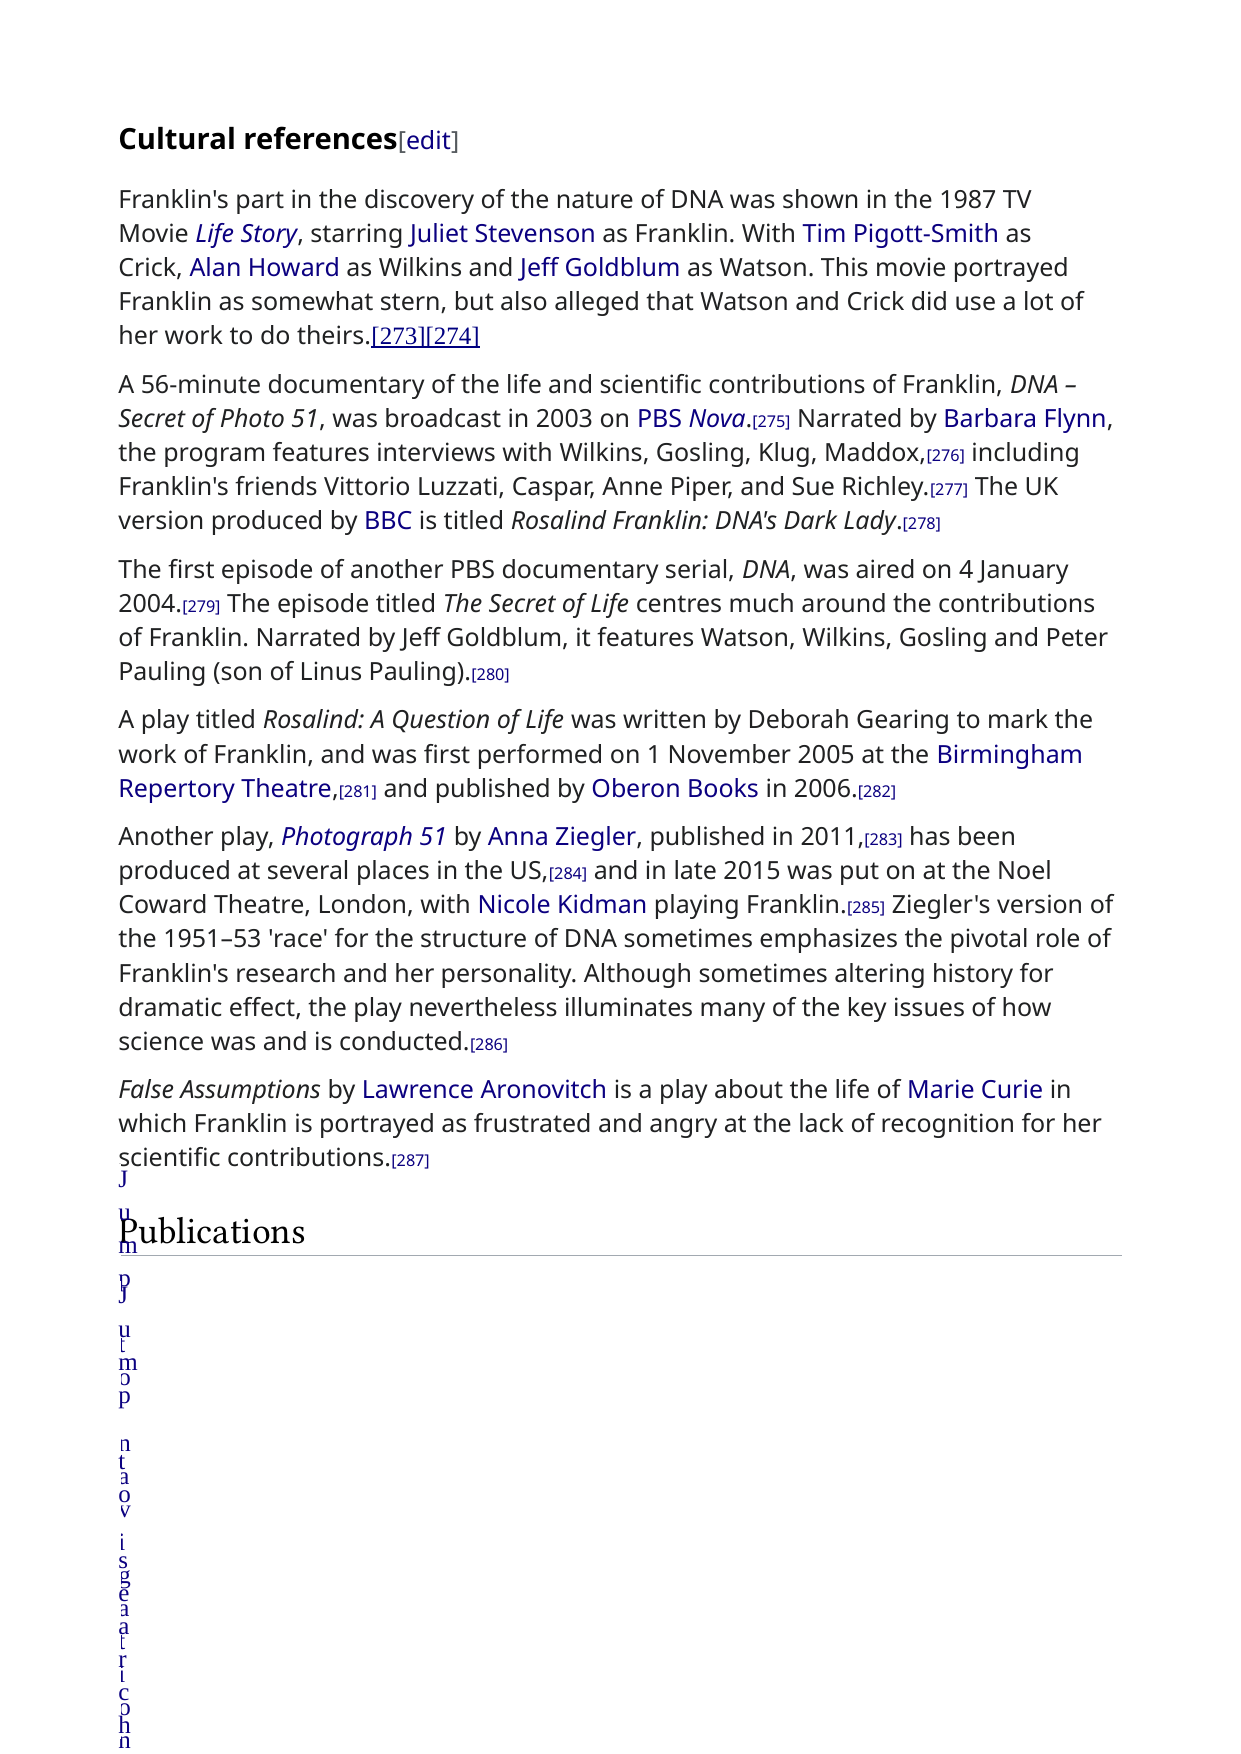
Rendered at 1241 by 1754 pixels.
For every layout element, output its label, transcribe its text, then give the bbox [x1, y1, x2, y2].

text Another play, Photograph 51 by Anna Ziegler, published in 2011,[283] has been produced at several places in the US,[284] and in late 2015 was put on at the Noel Coward Theatre, London, with Nicole Kidman playing Franklin.[285] Ziegler's version of the 1951–53 'race' for the structure of DNA sometimes emphasizes the pivotal role of Franklin's research and her personality. Although sometimes altering history for dramatic effect, the play nevertheless illuminates many of the key issues of how science was and is conducted.[286] [118, 819, 1122, 1057]
text A 56-minute documentary of the life and scientific contributions of Franklin, DNA – Secret of Photo 51, was broadcast in 2003 on PBS Nova.[275] Narrated by Barbara Flynn, the program features interviews with Wilkins, Gosling, Klug, Maddox,[276] including Franklin's friends Vittorio Luzzati, Caspar, Anne Piper, and Sue Richley.[277] The UK version produced by BBC is titled Rosalind Franklin: DNA's Dark Lady.[278] [118, 366, 1122, 537]
subtitle Cultural references[edit] [118, 118, 1122, 158]
text The first episode of another PBS documentary serial, DNA, was aired on 4 January 2004.[279] The episode titled The Secret of Life centres much around the contributions of Franklin. Narrated by Jeff Goldblum, it features Watson, Wilkins, Gosling and Peter Pauling (son of Linus Pauling).[280] [118, 551, 1122, 688]
text A play titled Rosalind: A Question of Life was written by Deborah Gearing to mark the work of Franklin, and was first performed on 1 November 2005 at the Birmingham Repertory Theatre,[281] and published by Oberon Books in 2006.[282] [118, 702, 1122, 804]
text False Assumptions by Lawrence Aronovitch is a play about the life of Marie Curie in which Franklin is portrayed as frustrated and angry at the lack of recognition for her scientific contributions.[287] [118, 1072, 1122, 1174]
text Franklin's part in the discovery of the nature of DNA was shown in the 1987 TV Movie Life Story, starring Juliet Stevenson as Franklin. With Tim Pigott-Smith as Crick, Alan Howard as Wilkins and Jeff Goldblum as Watson. This movie portrayed Franklin as somewhat stern, but also alleged that Watson and Crick did use a lot of her work to do theirs.[273][274] [118, 182, 1122, 352]
subtitle Publications [121, 1209, 1122, 1255]
